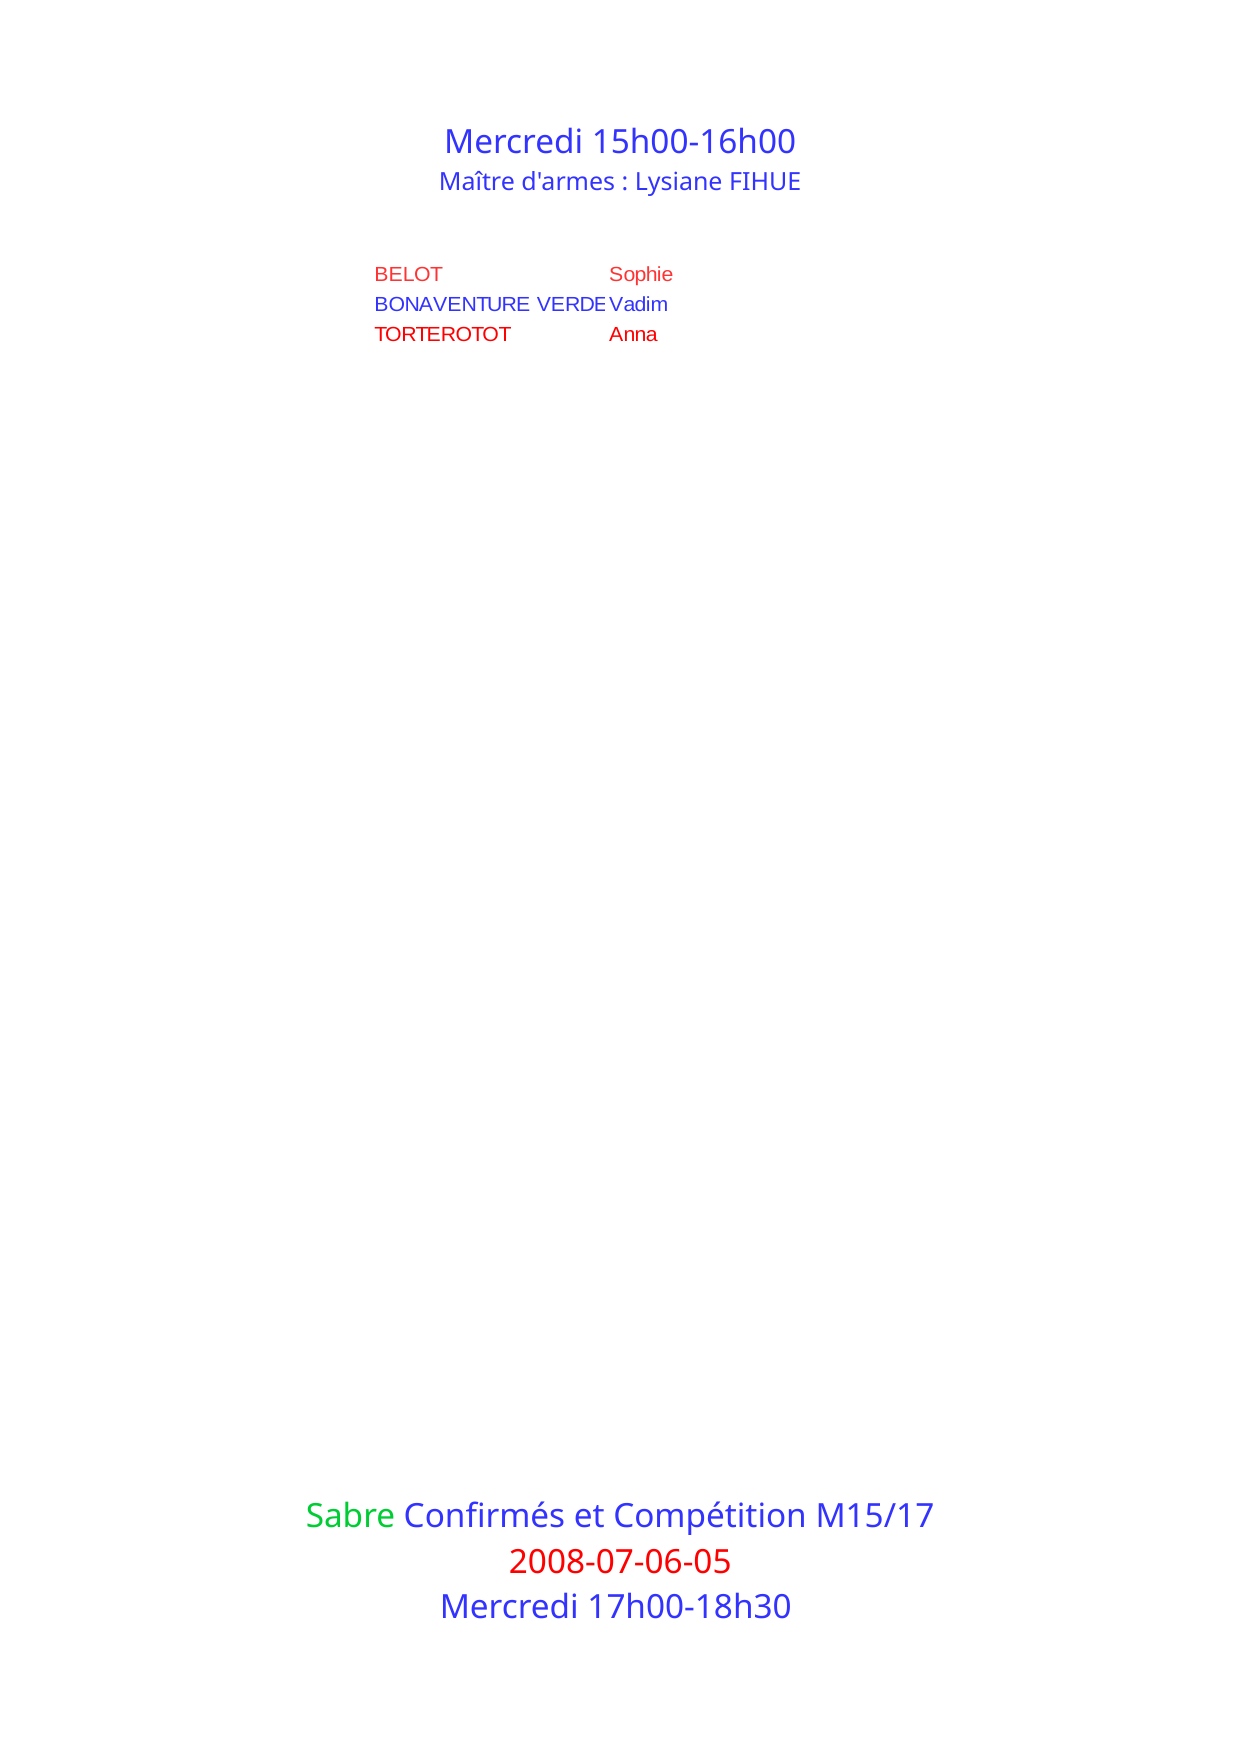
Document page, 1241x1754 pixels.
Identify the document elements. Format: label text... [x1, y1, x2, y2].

text Maître d'armes : Lysiane FIHUE [118, 163, 1122, 198]
text Mercredi 15h00-16h00 [118, 118, 1122, 163]
text Mercredi 17h00-18h30 [118, 1583, 1122, 1628]
text 2008-07-06-05 [118, 1538, 1122, 1583]
text Sabre Confirmés et Compétition M15/17 [118, 1492, 1122, 1538]
